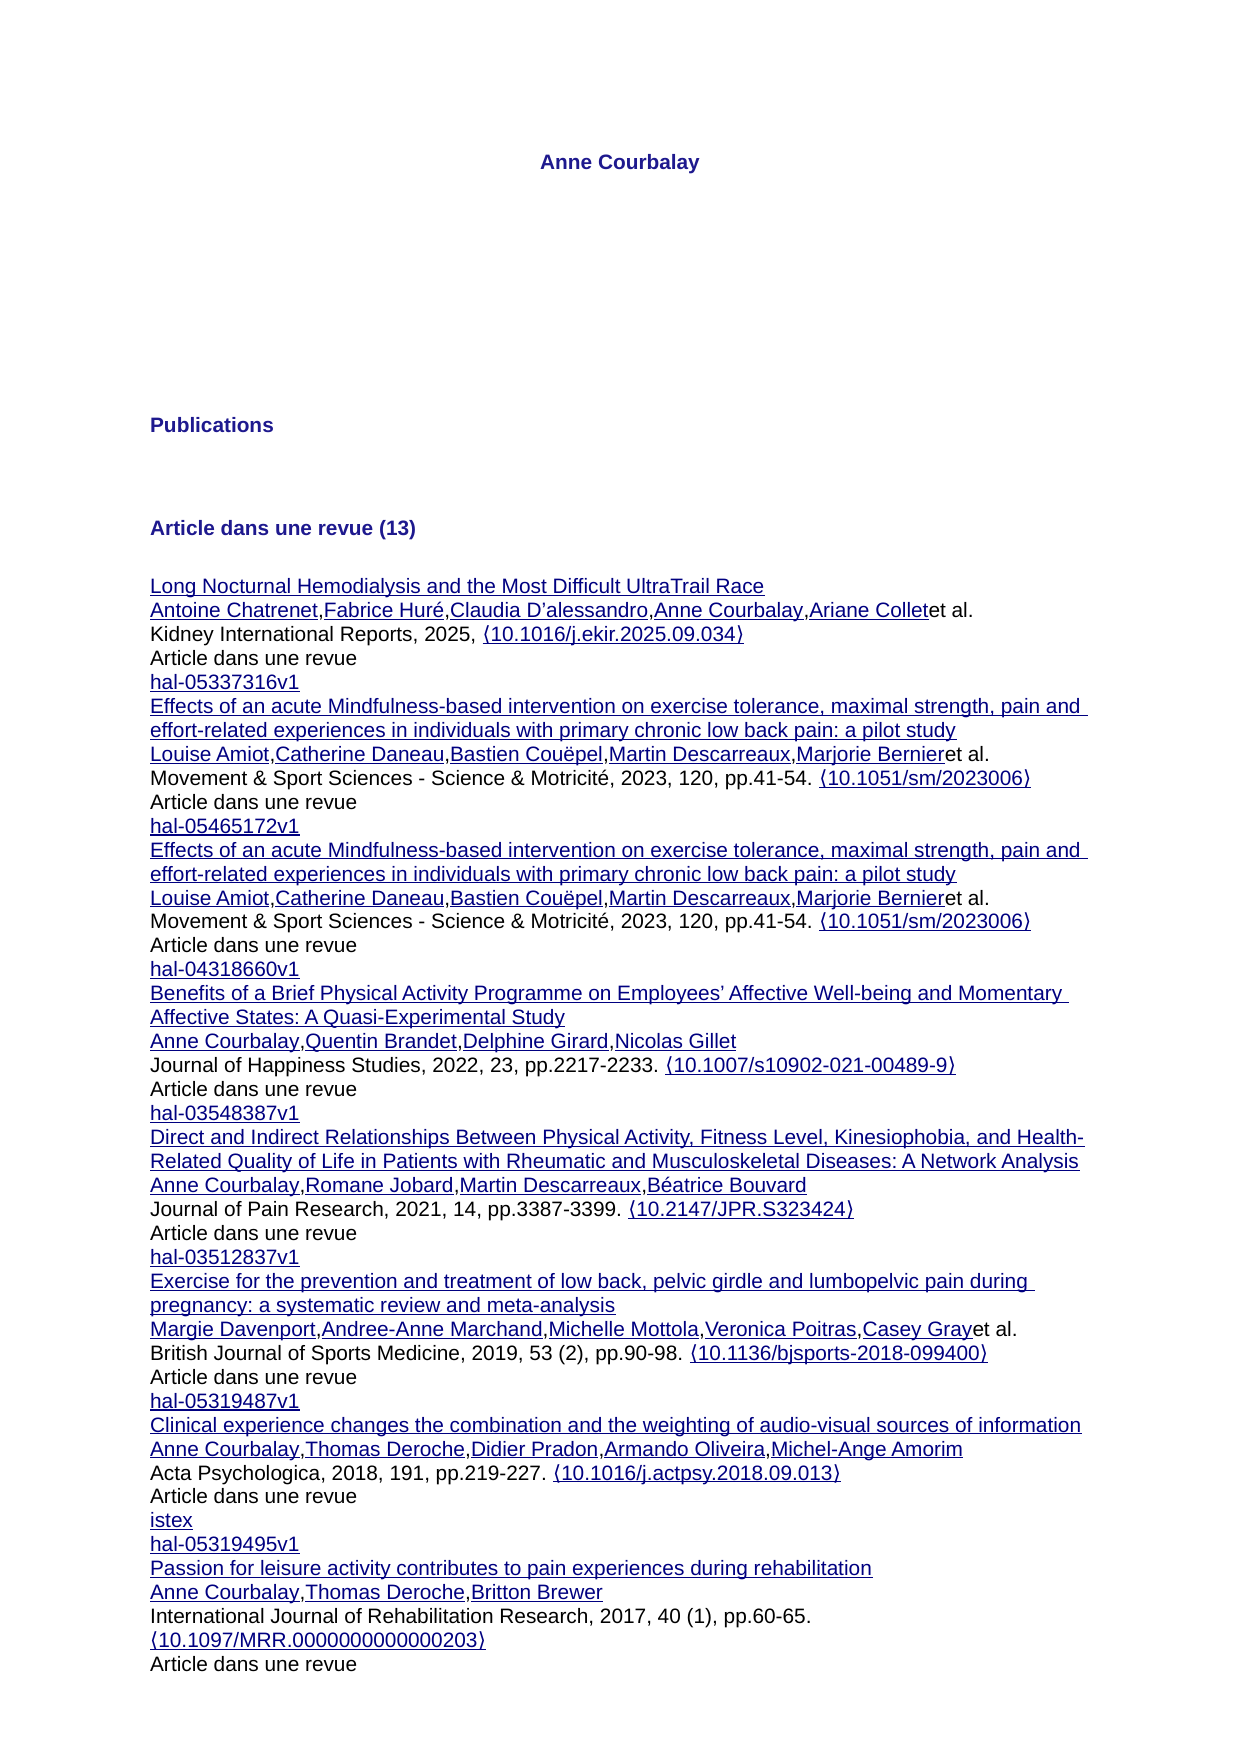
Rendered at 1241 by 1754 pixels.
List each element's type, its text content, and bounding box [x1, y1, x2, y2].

table_cell Passion for leisure activity contributes to pain experiences during rehabilitation Anne Courbalay,Thomas Deroche,Britton Brewer International Journal of Rehabilitation Research, 2017, 40 (1), pp.60-65. ⟨10.1097/MRR.0000000000000203⟩ Article dans une revue [150, 1556, 1090, 1676]
table_cell Effects of an acute Mindfulness-based intervention on exercise tolerance, maximal strength, pain and effort-related experiences in individuals with primary chronic low back pain: a pilot study Louise Amiot,Catherine Daneau,Bastien Couëpel,Martin Descarreaux,Marjorie Bernieret al. Movement & Sport Sciences - Science & Motricité, 2023, 120, pp.41-54. ⟨10.1051/sm/2023006⟩ Article dans une revue hal-05465172v1 [150, 694, 1090, 837]
table_cell Exercise for the prevention and treatment of low back, pelvic girdle and lumbopelvic pain during pregnancy: a systematic review and meta-analysis Margie Davenport,Andree-Anne Marchand,Michelle Mottola,Veronica Poitras,Casey Grayet al. British Journal of Sports Medicine, 2019, 53 (2), pp.90-98. ⟨10.1136/bjsports-2018-099400⟩ Article dans une revue hal-05319487v1 [150, 1269, 1090, 1412]
subtitle Article dans une revue (13) [150, 516, 1090, 539]
table_cell Benefits of a Brief Physical Activity Programme on Employees’ Affective Well-being and Momentary Affective States: A Quasi-Experimental Study Anne Courbalay,Quentin Brandet,Delphine Girard,Nicolas Gillet Journal of Happiness Studies, 2022, 23, pp.2217-2233. ⟨10.1007/s10902-021-00489-9⟩ Article dans une revue hal-03548387v1 [150, 981, 1090, 1125]
table_cell Effects of an acute Mindfulness-based intervention on exercise tolerance, maximal strength, pain and effort-related experiences in individuals with primary chronic low back pain: a pilot study Louise Amiot,Catherine Daneau,Bastien Couëpel,Martin Descarreaux,Marjorie Bernieret al. Movement & Sport Sciences - Science & Motricité, 2023, 120, pp.41-54. ⟨10.1051/sm/2023006⟩ Article dans une revue hal-04318660v1 [150, 838, 1090, 981]
subtitle Publications [150, 412, 1090, 436]
table_cell Clinical experience changes the combination and the weighting of audio-visual sources of information Anne Courbalay,Thomas Deroche,Didier Pradon,Armando Oliveira,Michel-Ange Amorim Acta Psychologica, 2018, 191, pp.219-227. ⟨10.1016/j.actpsy.2018.09.013⟩ Article dans une revue istex hal-05319495v1 [150, 1413, 1090, 1556]
table_header Long Nocturnal Hemodialysis and the Most Difficult UltraTrail Race Antoine Chatrenet,Fabrice Huré,Claudia D’alessandro,Anne Courbalay,Ariane Colletet al. Kidney International Reports, 2025, ⟨10.1016/j.ekir.2025.09.034⟩ Article dans une revue hal-05337316v1 [150, 574, 1090, 694]
table_cell Direct and Indirect Relationships Between Physical Activity, Fitness Level, Kinesiophobia, and Health-Related Quality of Life in Patients with Rheumatic and Musculoskeletal Diseases: A Network Analysis Anne Courbalay,Romane Jobard,Martin Descarreaux,Béatrice Bouvard Journal of Pain Research, 2021, 14, pp.3387-3399. ⟨10.2147/JPR.S323424⟩ Article dans une revue hal-03512837v1 [150, 1125, 1090, 1269]
subtitle Anne Courbalay [150, 150, 1090, 174]
